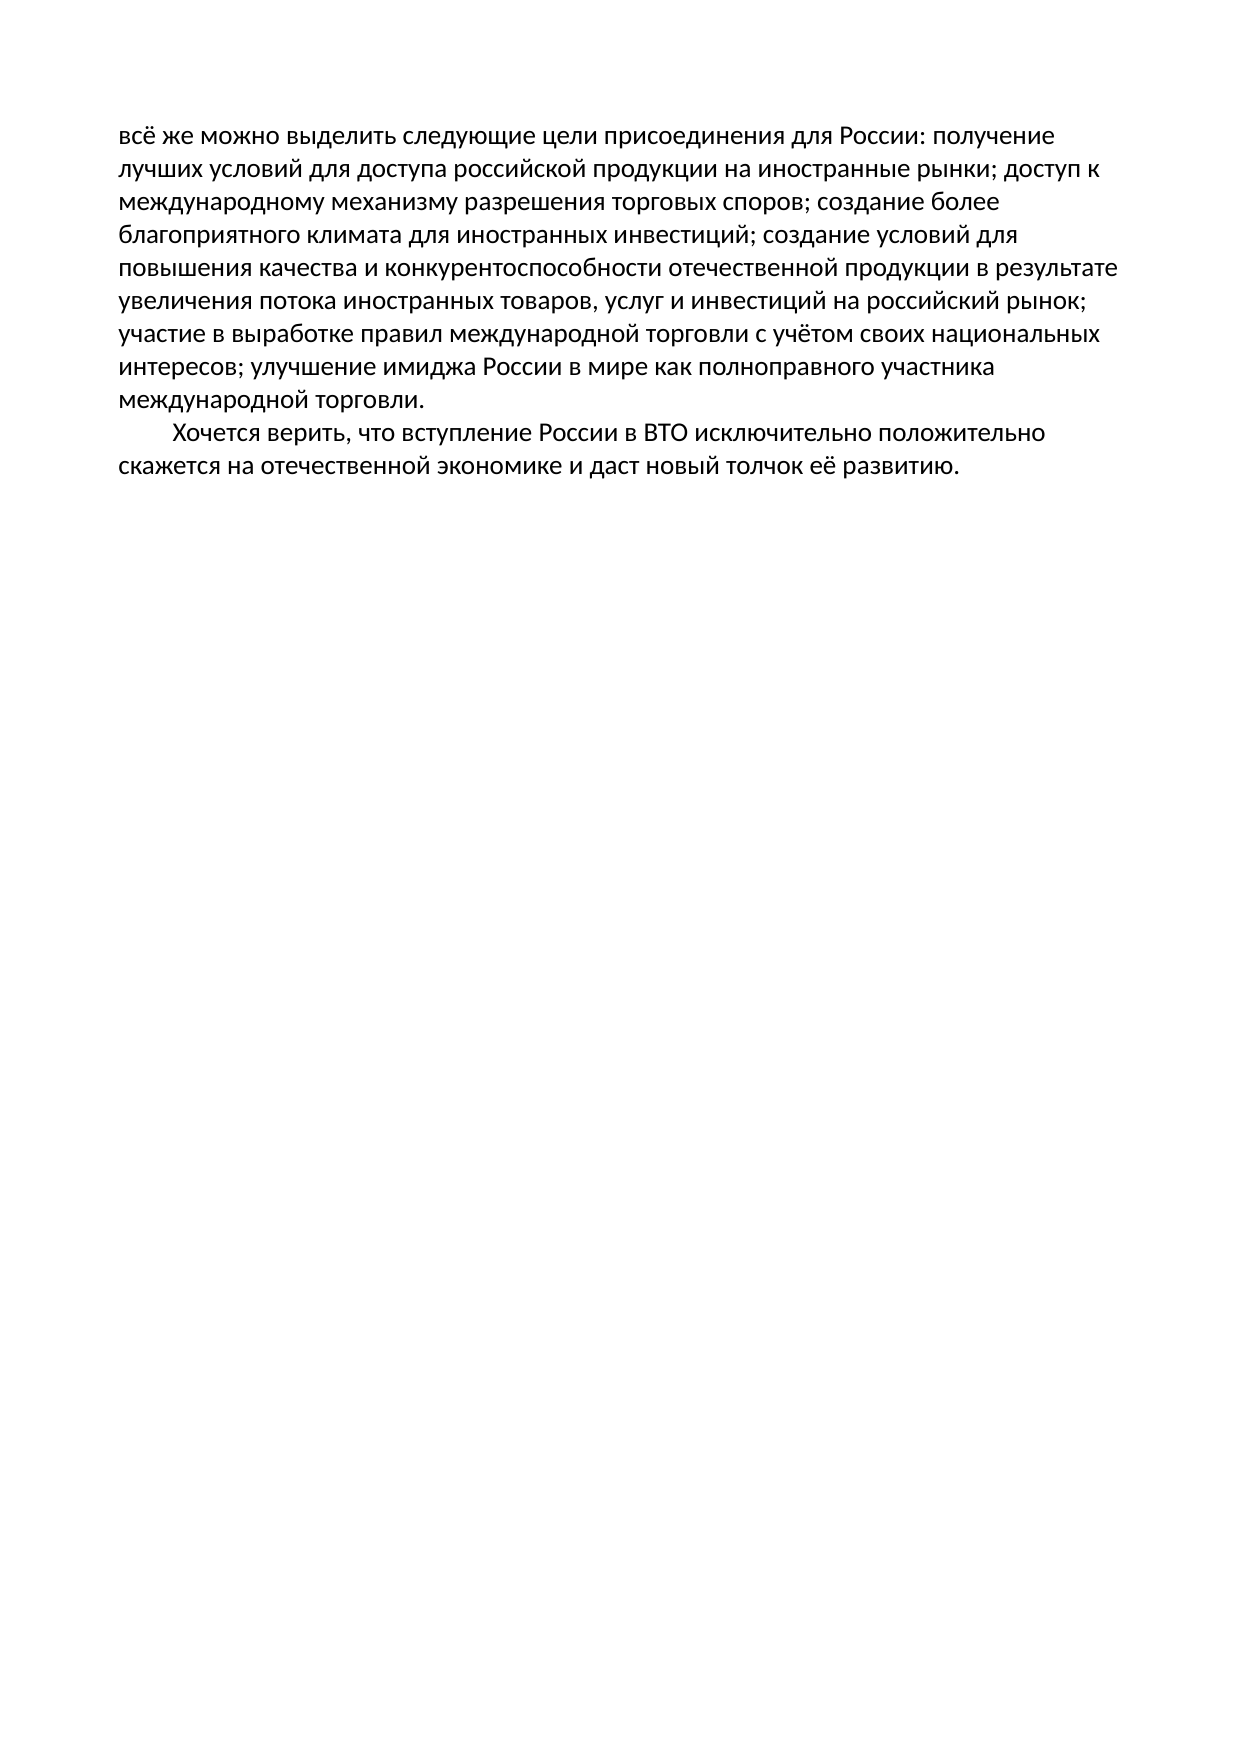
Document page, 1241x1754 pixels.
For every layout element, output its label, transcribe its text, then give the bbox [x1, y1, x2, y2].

text Хочется верить, что вступление России в ВТО исключительно положительно скажется на отечественной экономике и даст новый толчок её развитию. [118, 415, 1122, 481]
text всё же можно выделить следующие цели присоединения для России: получение лучших условий для доступа российской продукции на иностранные рынки; доступ к международному механизму разрешения торговых споров; создание более благоприятного климата для иностранных инвестиций; создание условий для повышения качества и конкурентоспособности отечественной продукции в результате увеличения потока иностранных товаров, услуг и инвестиций на российский рынок; участие в выработке правил международной торговли с учётом своих национальных интересов; улучшение имиджа России в мире как полноправного участника международной торговли. [118, 118, 1122, 415]
